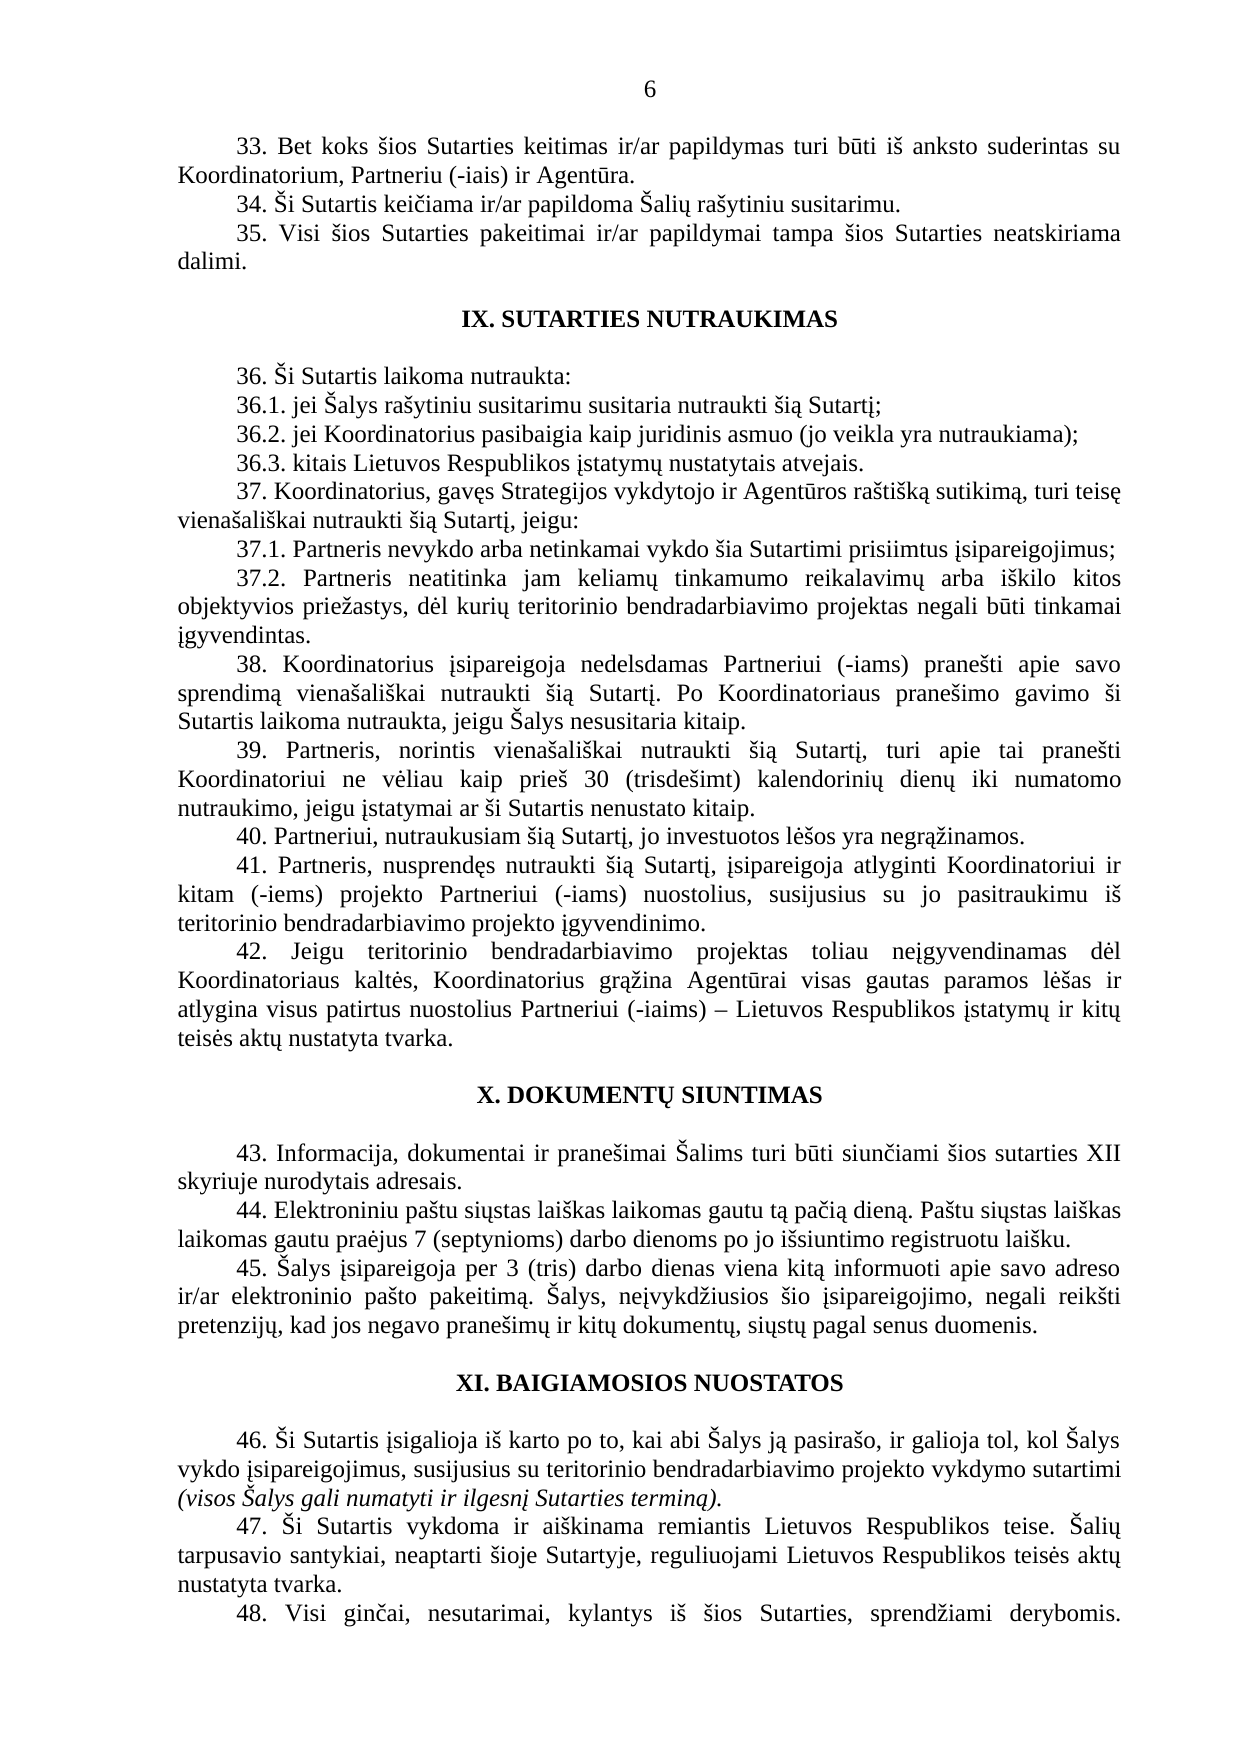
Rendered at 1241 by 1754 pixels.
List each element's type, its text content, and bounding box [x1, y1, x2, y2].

text 39. Partneris, norintis vienašališkai nutraukti šią Sutartį, turi apie tai pranešti Koordinatoriui ne vėliau kaip prieš 30 (trisdešimt) kalendorinių dienų iki numatomo nutraukimo, jeigu įstatymai ar ši Sutartis nenustato kitaip. [177, 735, 1122, 821]
text 44. Elektroniniu paštu siųstas laiškas laikomas gautu tą pačią dieną. Paštu siųstas laiškas laikomas gautu praėjus 7 (septynioms) darbo dienoms po jo išsiuntimo registruotu laišku. [177, 1195, 1122, 1253]
text 41. Partneris, nusprendęs nutraukti šią Sutartį, įsipareigoja atlyginti Koordinatoriui ir kitam (-iems) projekto Partneriui (-iams) nuostolius, susijusius su jo pasitraukimu iš teritorinio bendradarbiavimo projekto įgyvendinimo. [177, 850, 1122, 936]
text XI. BAIGIAMOSIOS NUOSTATOS [177, 1368, 1122, 1396]
text 34. Ši Sutartis keičiama ir/ar papildoma Šalių rašytiniu susitarimu. [177, 189, 1122, 218]
text 36.1. jei Šalys rašytiniu susitarimu susitaria nutraukti šią Sutartį; [177, 390, 1122, 419]
text 36. Ši Sutartis laikoma nutraukta: [177, 361, 1122, 390]
text 35. Visi šios Sutarties pakeitimai ir/ar papildymai tampa šios Sutarties neatskiriama dalimi. [177, 218, 1122, 275]
text 46. Ši Sutartis įsigalioja iš karto po to, kai abi Šalys ją pasirašo, ir galioja tol, kol Šalys vykdo įsipareigojimus, susijusius su teritorinio bendradarbiavimo projekto vykdymo sutartimi (visos Šalys gali numatyti ir ilgesnį Sutarties terminą). [177, 1425, 1122, 1511]
text 47. Ši Sutartis vykdoma ir aiškinama remiantis Lietuvos Respublikos teise. Šalių tarpusavio santykiai, neaptarti šioje Sutartyje, reguliuojami Lietuvos Respublikos teisės aktų nustatyta tvarka. [177, 1511, 1122, 1598]
text X. DOKUMENTŲ SIUNTIMAS [177, 1080, 1122, 1109]
text 36.2. jei Koordinatorius pasibaigia kaip juridinis asmuo (jo veikla yra nutraukiama); [177, 419, 1122, 448]
text 40. Partneriui, nutraukusiam šią Sutartį, jo investuotos lėšos yra negrąžinamos. [177, 821, 1122, 850]
text IX. SUTARTIES NUTRAUKIMAS [177, 304, 1122, 333]
text 48. Visi ginčai, nesutarimai, kylantys iš šios Sutarties, sprendžiami derybomis. [177, 1598, 1122, 1626]
text 43. Informacija, dokumentai ir pranešimai Šalims turi būti siunčiami šios sutarties XII skyriuje nurodytais adresais. [177, 1138, 1122, 1195]
text 37.2. Partneris neatitinka jam keliamų tinkamumo reikalavimų arba iškilo kitos objektyvios priežastys, dėl kurių teritorinio bendradarbiavimo projektas negali būti tinkamai įgyvendintas. [177, 563, 1122, 649]
text 37.1. Partneris nevykdo arba netinkamai vykdo šia Sutartimi prisiimtus įsipareigojimus; [177, 534, 1122, 563]
text 37. Koordinatorius, gavęs Strategijos vykdytojo ir Agentūros raštišką sutikimą, turi teisę vienašališkai nutraukti šią Sutartį, jeigu: [177, 476, 1122, 534]
text 38. Koordinatorius įsipareigoja nedelsdamas Partneriui (-iams) pranešti apie savo sprendimą vienašališkai nutraukti šią Sutartį. Po Koordinatoriaus pranešimo gavimo ši Sutartis laikoma nutraukta, jeigu Šalys nesusitaria kitaip. [177, 649, 1122, 735]
text 42. Jeigu teritorinio bendradarbiavimo projektas toliau neįgyvendinamas dėl Koordinatoriaus kaltės, Koordinatorius grąžina Agentūrai visas gautas paramos lėšas ir atlygina visus patirtus nuostolius Partneriui (-iaims) – Lietuvos Respublikos įstatymų ir kitų teisės aktų nustatyta tvarka. [177, 936, 1122, 1051]
text 45. Šalys įsipareigoja per 3 (tris) darbo dienas viena kitą informuoti apie savo adreso ir/ar elektroninio pašto pakeitimą. Šalys, neįvykdžiusios šio įsipareigojimo, negali reikšti pretenzijų, kad jos negavo pranešimų ir kitų dokumentų, siųstų pagal senus duomenis. [177, 1253, 1122, 1339]
text 33. Bet koks šios Sutarties keitimas ir/ar papildymas turi būti iš anksto suderintas su Koordinatorium, Partneriu (-iais) ir Agentūra. [177, 131, 1122, 189]
text 36.3. kitais Lietuvos Respublikos įstatymų nustatytais atvejais. [177, 448, 1122, 476]
